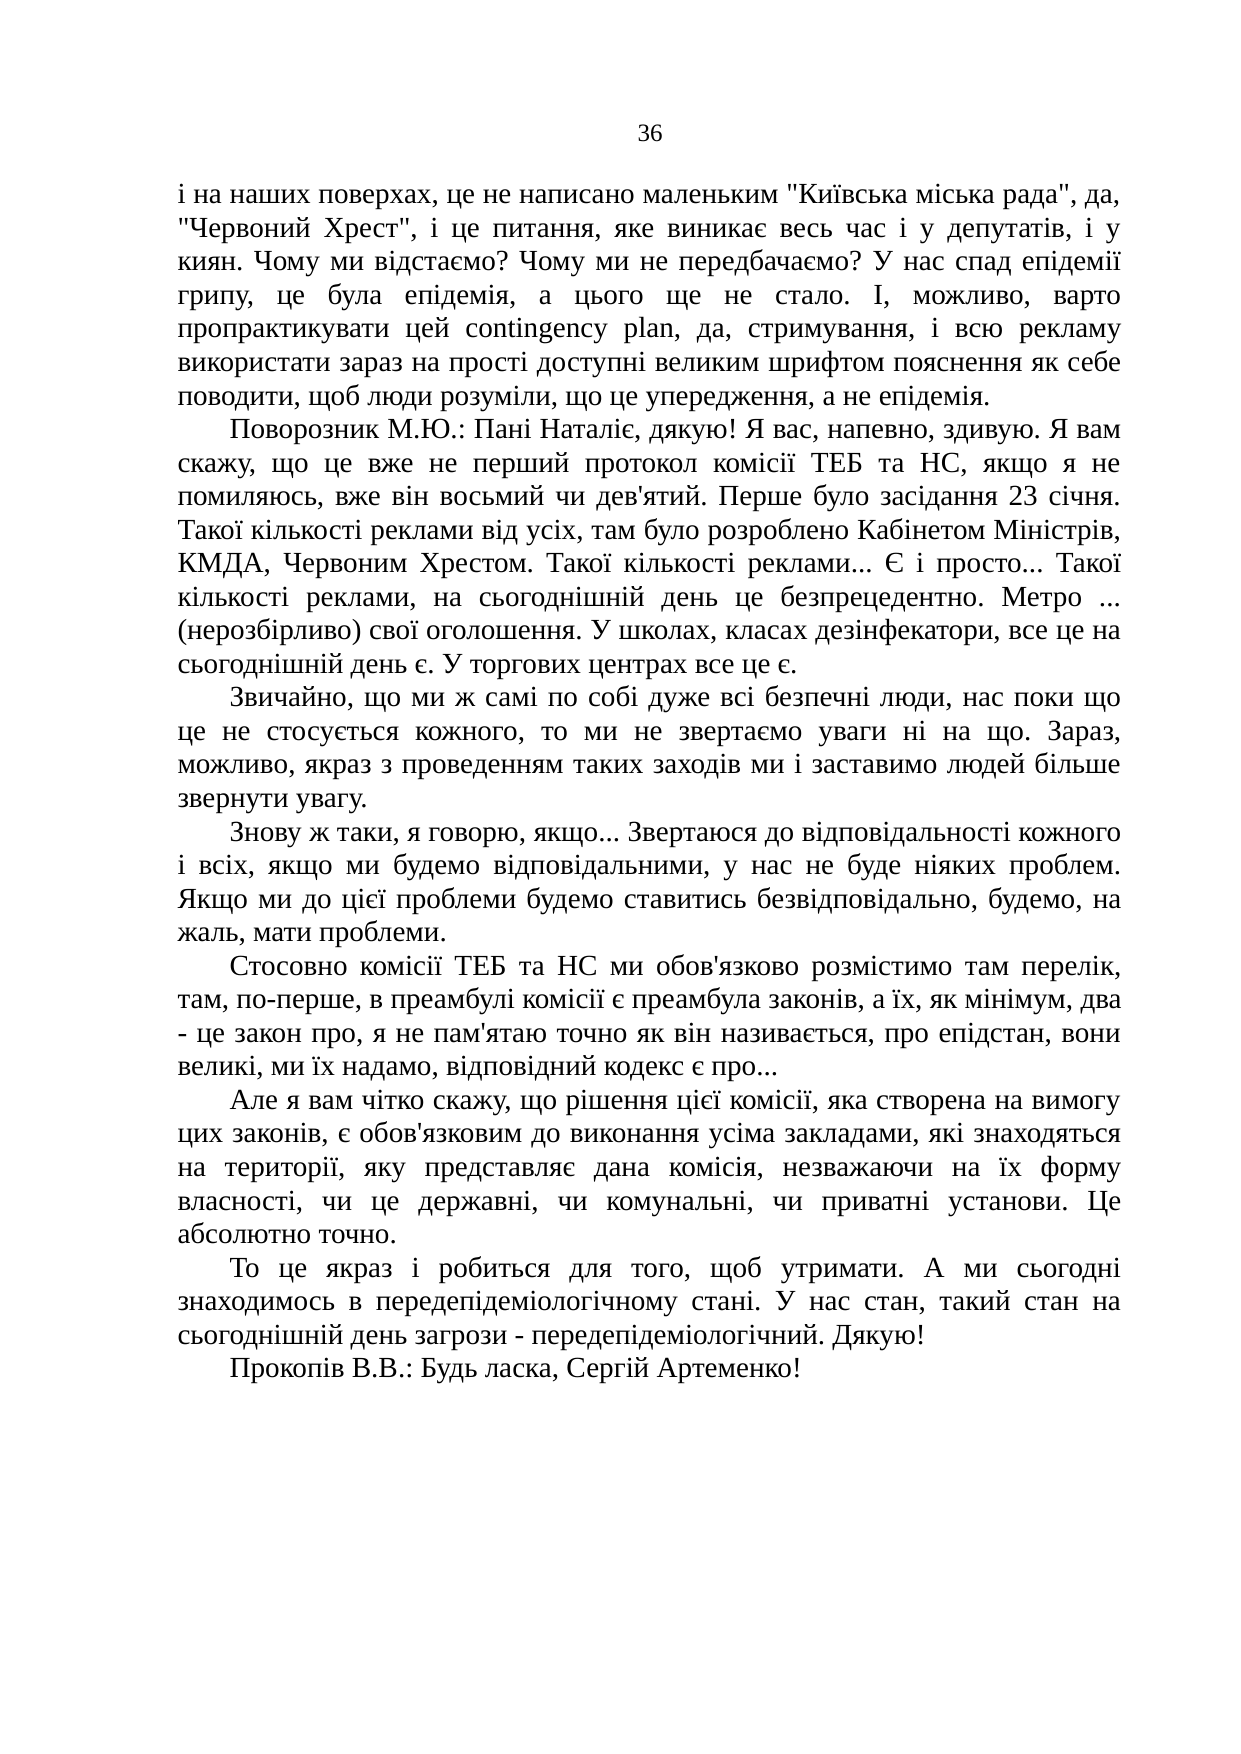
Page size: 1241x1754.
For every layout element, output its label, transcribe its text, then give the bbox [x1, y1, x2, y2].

text Звичайно, що ми ж самі по собі дуже всі безпечні люди, нас поки що це не стосується кожного, то ми не звертаємо уваги ні на що. Зараз, можливо, якраз з проведенням таких заходів ми і заставимо людей більше звернути увагу. [177, 679, 1122, 814]
text Знову ж таки, я говорю, якщо... Звертаюся до відповідальності кожного і всіх, якщо ми будемо відповідальними, у нас не буде ніяких проблем. Якщо ми до цієї проблеми будемо ставитись безвідповідально, будемо, на жаль, мати проблеми. [177, 814, 1122, 948]
text і на наших поверхах, це не написано маленьким "Київська міська рада", да, "Червоний Хрест", і це питання, яке виникає весь час і у депутатів, і у киян. Чому ми відстаємо? Чому ми не передбачаємо? У нас спад епідемії грипу, це була епідемія, а цього ще не стало. І, можливо, варто пропрактикувати цей contingency plan, да, стримування, і всю рекламу використати зараз на прості доступні великим шрифтом пояснення як себе поводити, щоб люди розуміли, що це упередження, а не епідемія. [177, 176, 1122, 411]
text Прокопів В.В.: Будь ласка, Сергій Артеменко! [177, 1350, 1122, 1384]
text То це якраз і робиться для того, щоб утримати. А ми сьогодні знаходимось в передепідеміологічному стані. У нас стан, такий стан на сьогоднішній день загрози - передепідеміологічний. Дякую! [177, 1250, 1122, 1350]
text Поворозник М.Ю.: Пані Наталіє, дякую! Я вас, напевно, здивую. Я вам скажу, що це вже не перший протокол комісії ТЕБ та НС, якщо я не помиляюсь, вже він восьмий чи дев'ятий. Перше було засідання 23 січня. Такої кількості реклами від усіх, там було розроблено Кабінетом Міністрів, КМДА, Червоним Хрестом. Такої кількості реклами... Є і просто... Такої кількості реклами, на сьогоднішній день це безпрецедентно. Метро ...(нерозбірливо) свої оголошення. У школах, класах дезінфекатори, все це на сьогоднішній день є. У торгових центрах все це є. [177, 411, 1122, 679]
text Стосовно комісії ТЕБ та НС ми обов'язково розмістимо там перелік, там, по-перше, в преамбулі комісії є преамбула законів, а їх, як мінімум, два - це закон про, я не пам'ятаю точно як він називається, про епідстан, вони великі, ми їх надамо, відповідний кодекс є про... [177, 948, 1122, 1082]
text Але я вам чітко скажу, що рішення цієї комісії, яка створена на вимогу цих законів, є обов'язковим до виконання усіма закладами, які знаходяться на території, яку представляє дана комісія, незважаючи на їх форму власності, чи це державні, чи комунальні, чи приватні установи. Це абсолютно точно. [177, 1082, 1122, 1250]
